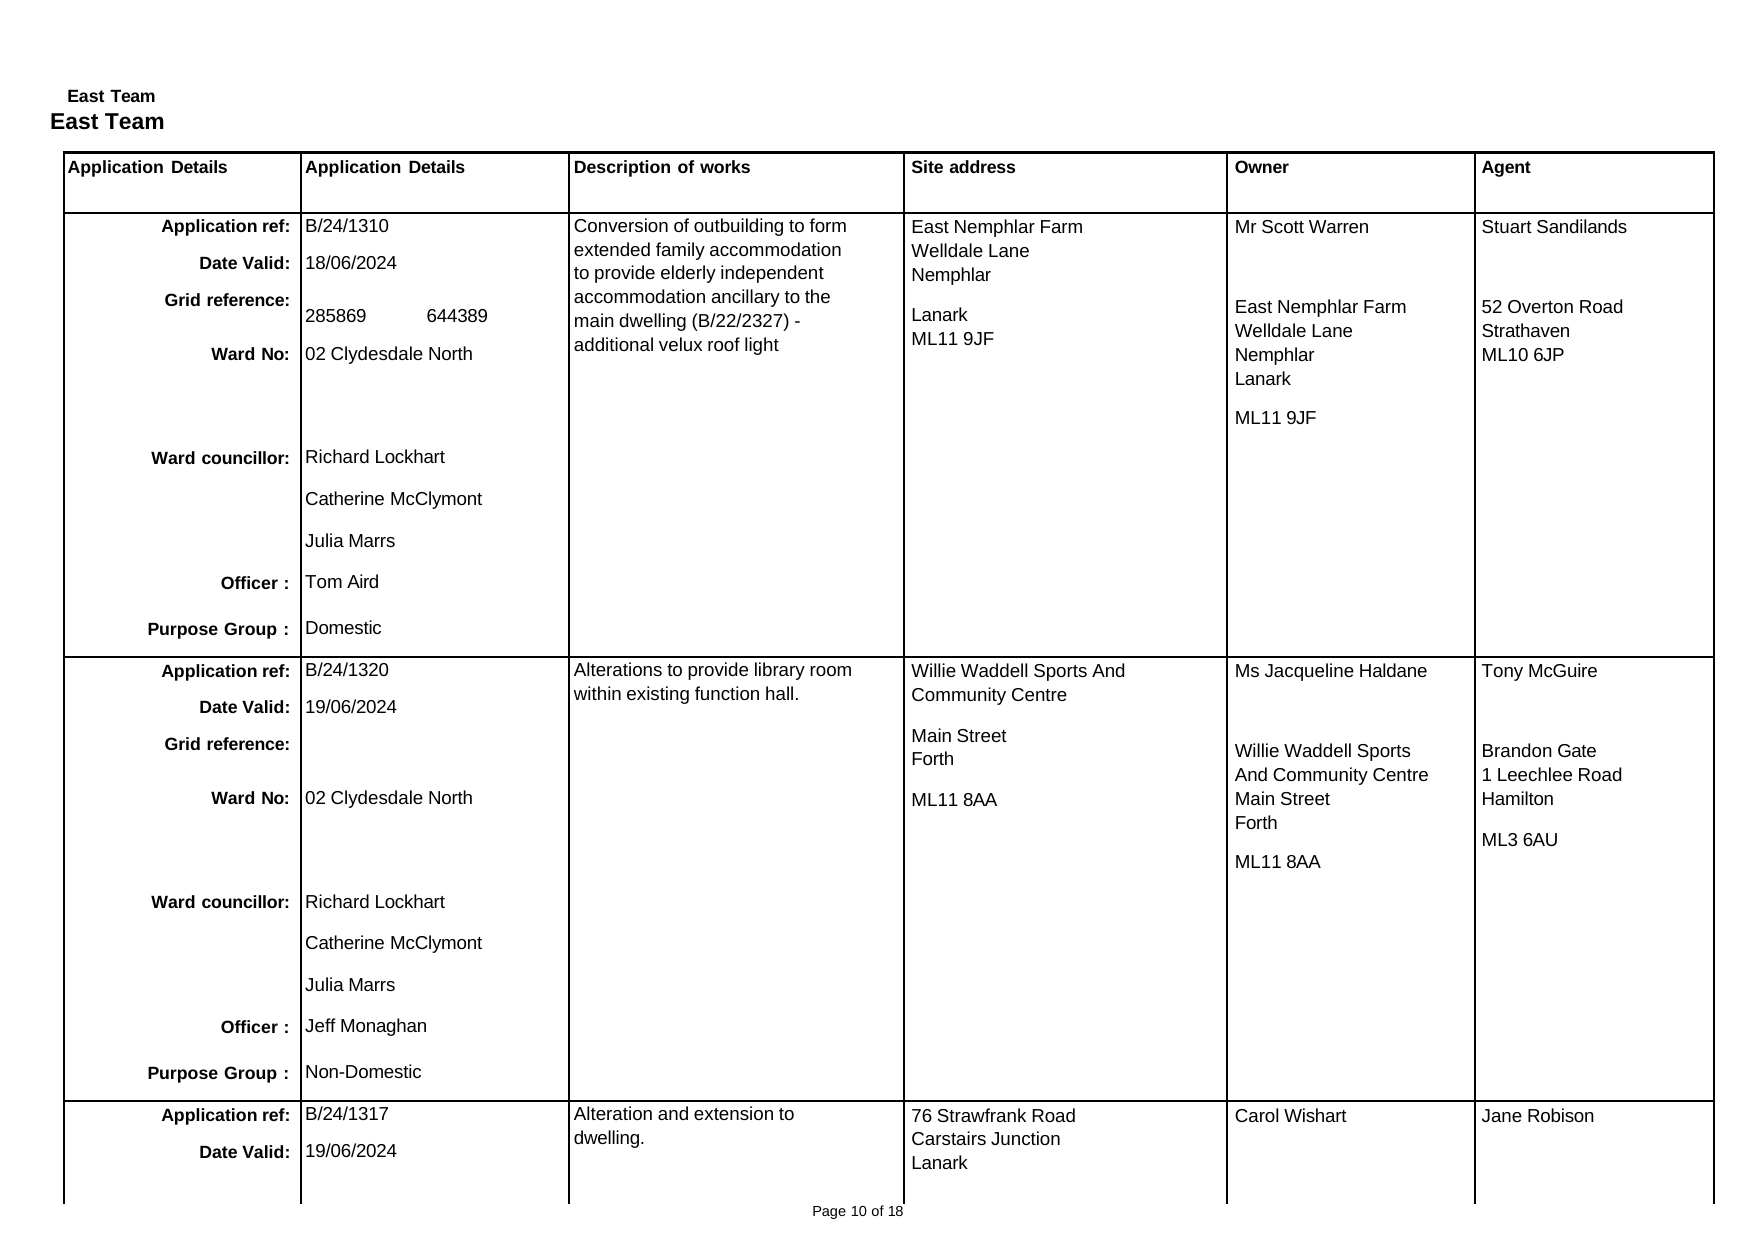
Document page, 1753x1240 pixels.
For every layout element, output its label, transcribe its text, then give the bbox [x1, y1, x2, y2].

table_cell East Nemphlar Farm Welldale Lane Nemphlar Lanark ML11 9JF [905, 214, 1226, 446]
table_cell [1476, 610, 1713, 656]
table_cell [1228, 610, 1474, 656]
table_cell Ms Jacqueline Haldane Willie Waddell Sports And Community Centre Main Street Forth ML11 8AA [1228, 658, 1474, 890]
table_header Application Details [65, 154, 300, 212]
table_cell Jeff Monaghan [302, 1012, 568, 1054]
table_header Application Details [302, 154, 568, 212]
table_cell Richard Lockhart [302, 890, 568, 929]
table_cell Tony McGuire Brandon Gate 1 Leechlee Road Hamilton ML3 6AU [1476, 658, 1713, 890]
table_cell [1476, 1054, 1713, 1100]
table_cell [570, 446, 903, 485]
table_cell [1476, 485, 1713, 526]
table_cell Alterations to provide library room within existing function hall. [570, 658, 903, 890]
subtitle East Team [50, 108, 1725, 135]
table_cell Alteration and extension to dwelling. [570, 1102, 903, 1204]
table_cell [905, 1054, 1226, 1100]
table_cell B/24/1317 19/06/2024 [302, 1102, 568, 1204]
table_cell [1476, 526, 1713, 568]
table_cell [570, 610, 903, 656]
table_cell [570, 1054, 903, 1100]
table_cell [1476, 1012, 1713, 1054]
table_cell [905, 890, 1226, 929]
table_cell [1476, 970, 1713, 1012]
table_cell Jane Robison [1476, 1102, 1713, 1204]
table_cell Catherine McClymont [302, 929, 568, 970]
table_cell [570, 526, 903, 568]
table_header Site address [905, 154, 1226, 212]
table_cell [570, 929, 903, 970]
table_cell [1476, 929, 1713, 970]
table_cell Willie Waddell Sports And Community Centre Main Street Forth ML11 8AA [905, 658, 1226, 890]
table_cell Julia Marrs [302, 526, 568, 568]
table_cell Non-Domestic [302, 1054, 568, 1100]
table_cell [1476, 446, 1713, 485]
table_cell [905, 526, 1226, 568]
table_cell Purpose Group : [65, 610, 300, 656]
table_header Owner [1228, 154, 1474, 212]
table_cell [1228, 890, 1474, 929]
table_cell Ward councillor: [65, 890, 300, 929]
table_cell [905, 610, 1226, 656]
table_cell [905, 446, 1226, 485]
table_cell [1228, 526, 1474, 568]
table_cell 76 Strawfrank Road Carstairs Junction Lanark [905, 1102, 1226, 1204]
table_cell Julia Marrs [302, 970, 568, 1012]
table_cell [1228, 1012, 1474, 1054]
table_cell B/24/1320 19/06/2024 02 Clydesdale North [302, 658, 568, 890]
table_cell [1476, 568, 1713, 610]
table_cell [65, 526, 300, 568]
table_cell Officer : [65, 568, 300, 610]
table_cell [905, 568, 1226, 610]
table_cell Application ref: Date Valid: [65, 1102, 300, 1204]
table_cell [1228, 446, 1474, 485]
table_cell Domestic [302, 610, 568, 656]
table_cell Ward councillor: [65, 446, 300, 485]
table_cell Conversion of outbuilding to form extended family accommodation to provide elderly independent accommodation ancillary to the main dwelling (B/22/2327) - additional velux roof light [570, 214, 903, 446]
table_cell Carol Wishart [1228, 1102, 1474, 1204]
table_cell [65, 970, 300, 1012]
table_cell [1228, 1054, 1474, 1100]
table_cell B/24/1310 18/06/2024 285869 644389 02 Clydesdale North [302, 214, 568, 446]
table_cell [1476, 890, 1713, 929]
table_cell [905, 970, 1226, 1012]
table_cell [905, 485, 1226, 526]
table_cell Stuart Sandilands 52 Overton Road Strathaven ML10 6JP [1476, 214, 1713, 446]
table_cell [1228, 568, 1474, 610]
table_cell [570, 890, 903, 929]
table_cell Mr Scott Warren East Nemphlar Farm Welldale Lane Nemphlar Lanark ML11 9JF [1228, 214, 1474, 446]
table_cell [1228, 970, 1474, 1012]
table_cell [570, 1012, 903, 1054]
table_cell Tom Aird [302, 568, 568, 610]
table_cell [905, 1012, 1226, 1054]
table_cell Purpose Group : [65, 1054, 300, 1100]
table_cell [570, 568, 903, 610]
table_cell Application ref: Date Valid: Grid reference: Ward No: [65, 214, 300, 446]
table_cell [570, 970, 903, 1012]
table_cell [65, 485, 300, 526]
table_cell [570, 485, 903, 526]
table_header Description of works [570, 154, 903, 212]
table_cell [905, 929, 1226, 970]
table_cell Catherine McClymont [302, 485, 568, 526]
table_cell Officer : [65, 1012, 300, 1054]
table_cell [65, 929, 300, 970]
table_cell Application ref: Date Valid: Grid reference: Ward No: [65, 658, 300, 890]
table_header Agent [1476, 154, 1713, 212]
table_cell [1228, 929, 1474, 970]
table_cell [1228, 485, 1474, 526]
table_cell Richard Lockhart [302, 446, 568, 485]
